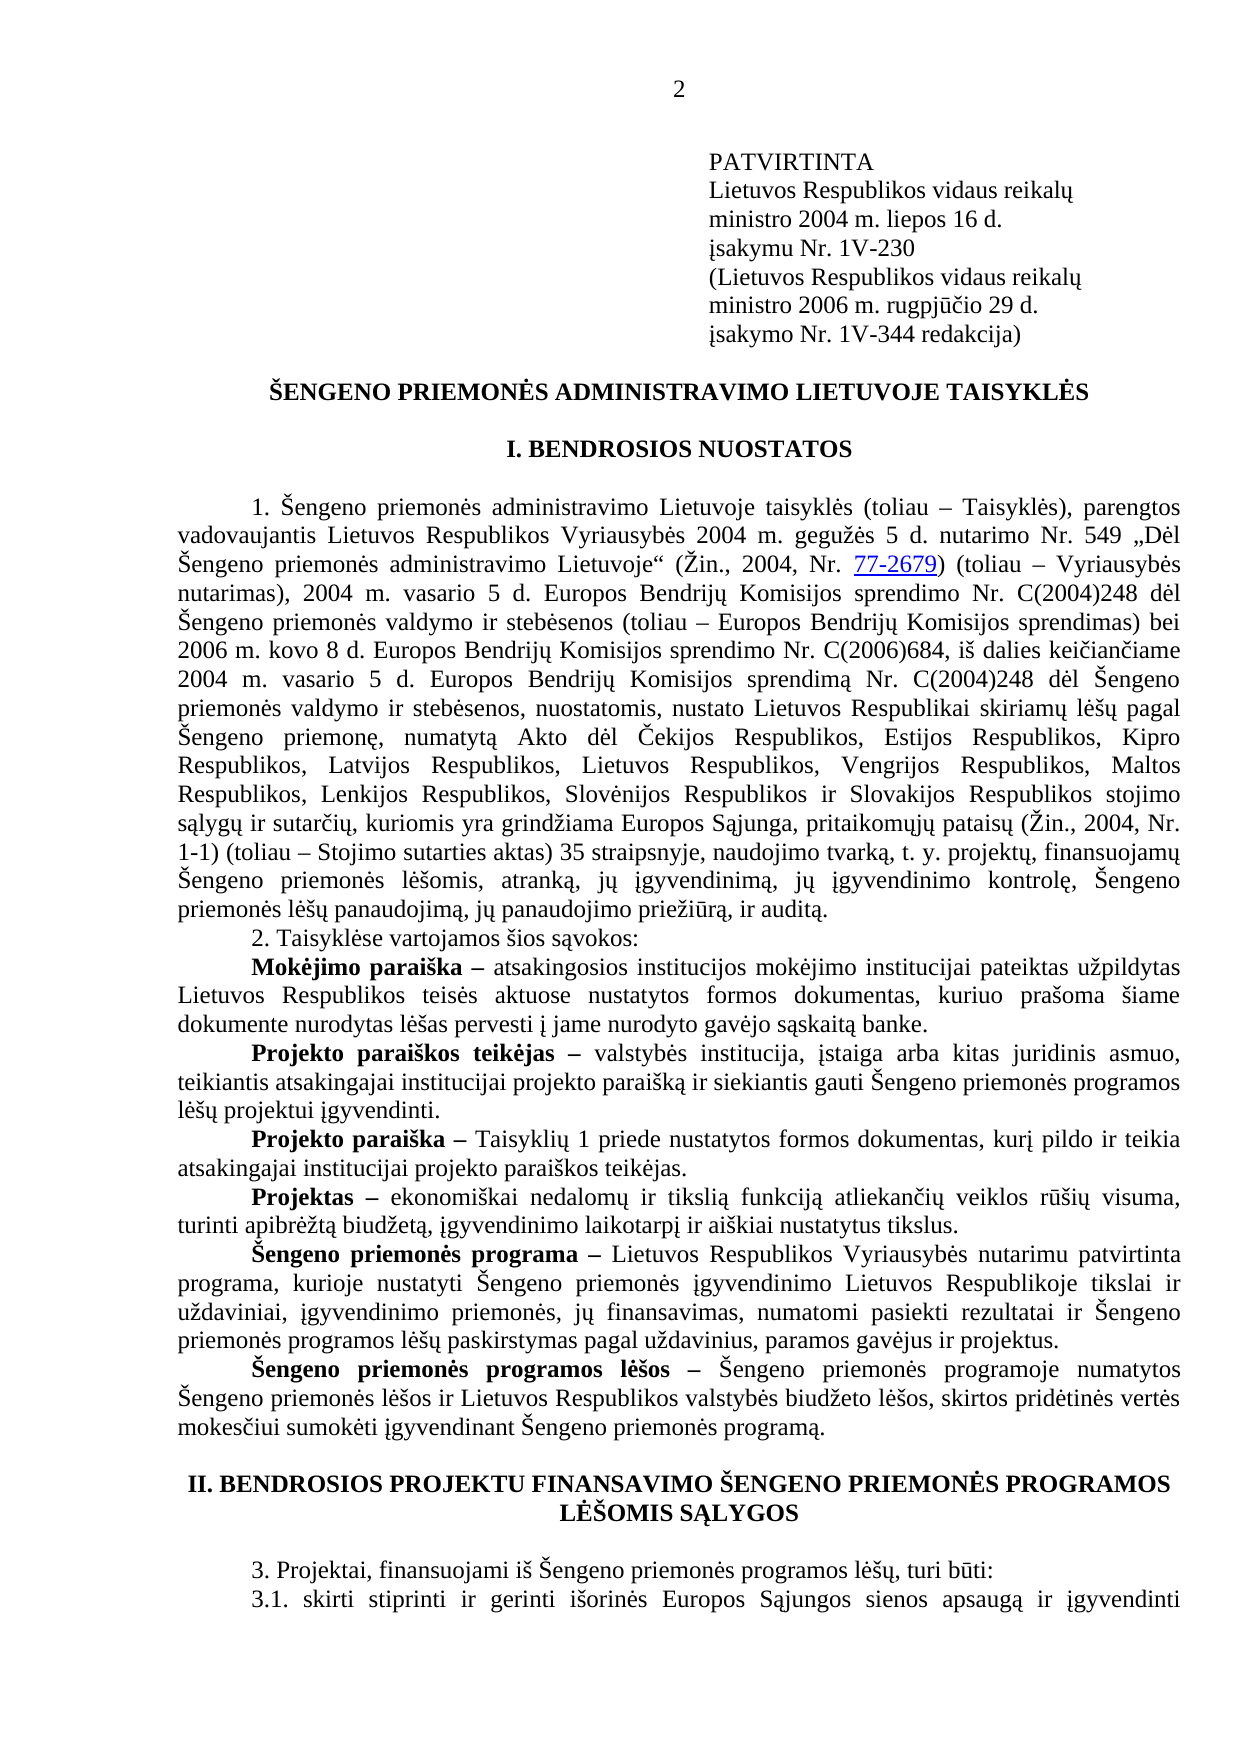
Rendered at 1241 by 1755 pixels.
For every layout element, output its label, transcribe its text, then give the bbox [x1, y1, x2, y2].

text 3.1. skirti stiprinti ir gerinti išorinės Europos Sąjungos sienos apsaugą ir įgyvendinti [177, 1584, 1181, 1613]
text 2. Taisyklėse vartojamos šios sąvokos: [177, 923, 1181, 952]
text 3. Projektai, finansuojami iš Šengeno priemonės programos lėšų, turi būti: [177, 1556, 1181, 1584]
text ministro 2004 m. liepos 16 d. [177, 204, 1181, 233]
text PATVIRTINTA [177, 147, 1181, 176]
text Šengeno priemonės programos lėšos – Šengeno priemonės programoje numatytos Šengeno priemonės lėšos ir Lietuvos Respublikos valstybės biudžeto lėšos, skirtos pridėtinės vertės mokesčiui sumokėti įgyvendinant Šengeno priemonės programą. [177, 1354, 1181, 1441]
text I. BENDROSIOS NUOSTATOS [177, 434, 1181, 463]
text ŠENGENO PRIEMONĖS ADMINISTRAVIMO LIETUVOJE TAISYKLĖS [177, 377, 1181, 406]
text Mokėjimo paraiška – atsakingosios institucijos mokėjimo institucijai pateiktas užpildytas Lietuvos Respublikos teisės aktuose nustatytos formos dokumentas, kuriuo prašoma šiame dokumente nurodytas lėšas pervesti į jame nurodyto gavėjo sąskaitą banke. [177, 952, 1181, 1038]
text įsakymo Nr. 1V-344 redakcija) [177, 319, 1181, 348]
text Šengeno priemonės programa – Lietuvos Respublikos Vyriausybės nutarimu patvirtinta programa, kurioje nustatyti Šengeno priemonės įgyvendinimo Lietuvos Respublikoje tikslai ir uždaviniai, įgyvendinimo priemonės, jų finansavimas, numatomi pasiekti rezultatai ir Šengeno priemonės programos lėšų paskirstymas pagal uždavinius, paramos gavėjus ir projektus. [177, 1239, 1181, 1354]
text Projekto paraiškos teikėjas – valstybės institucija, įstaiga arba kitas juridinis asmuo, teikiantis atsakingajai institucijai projekto paraišką ir siekiantis gauti Šengeno priemonės programos lėšų projektui įgyvendinti. [177, 1038, 1181, 1124]
text ministro 2006 m. rugpjūčio 29 d. [177, 291, 1181, 319]
text (Lietuvos Respublikos vidaus reikalų [177, 262, 1181, 291]
text Projekto paraiška – Taisyklių 1 priede nustatytos formos dokumentas, kurį pildo ir teikia atsakingajai institucijai projekto paraiškos teikėjas. [177, 1124, 1181, 1182]
text II. BENDROSIOS PROJEKTU FINANSAVIMO ŠENGENO PRIEMONĖS PROGRAMOS LĖŠOMIS SĄLYGOS [177, 1469, 1181, 1527]
text Projektas – ekonomiškai nedalomų ir tikslią funkciją atliekančių veiklos rūšių visuma, turinti apibrėžtą biudžetą, įgyvendinimo laikotarpį ir aiškiai nustatytus tikslus. [177, 1182, 1181, 1239]
text Lietuvos Respublikos vidaus reikalų [177, 176, 1181, 204]
text 1. Šengeno priemonės administravimo Lietuvoje taisyklės (toliau – Taisyklės), parengtos vadovaujantis Lietuvos Respublikos Vyriausybės 2004 m. gegužės 5 d. nutarimo Nr. 549 „Dėl Šengeno priemonės administravimo Lietuvoje“ (Žin., 2004, Nr. 77-2679) (toliau – Vyriausybės nutarimas), 2004 m. vasario 5 d. Europos Bendrijų Komisijos sprendimo Nr. C(2004)248 dėl Šengeno priemonės valdymo ir stebėsenos (toliau – Europos Bendrijų Komisijos sprendimas) bei 2006 m. kovo 8 d. Europos Bendrijų Komisijos sprendimo Nr. C(2006)684, iš dalies keičiančiame 2004 m. vasario 5 d. Europos Bendrijų Komisijos sprendimą Nr. C(2004)248 dėl Šengeno priemonės valdymo ir stebėsenos, nuostatomis, nustato Lietuvos Respublikai skiriamų lėšų pagal Šengeno priemonę, numatytą Akto dėl Čekijos Respublikos, Estijos Respublikos, Kipro Respublikos, Latvijos Respublikos, Lietuvos Respublikos, Vengrijos Respublikos, Maltos Respublikos, Lenkijos Respublikos, Slovėnijos Respublikos ir Slovakijos Respublikos stojimo sąlygų ir sutarčių, kuriomis yra grindžiama Europos Sąjunga, pritaikomųjų pataisų (Žin., 2004, Nr. 1-1) (toliau – Stojimo sutarties aktas) 35 straipsnyje, naudojimo tvarką, t. y. projektų, finansuojamų Šengeno priemonės lėšomis, atranką, jų įgyvendinimą, jų įgyvendinimo kontrolę, Šengeno priemonės lėšų panaudojimą, jų panaudojimo priežiūrą, ir auditą. [177, 492, 1181, 923]
text įsakymu Nr. 1V-230 [177, 233, 1181, 262]
